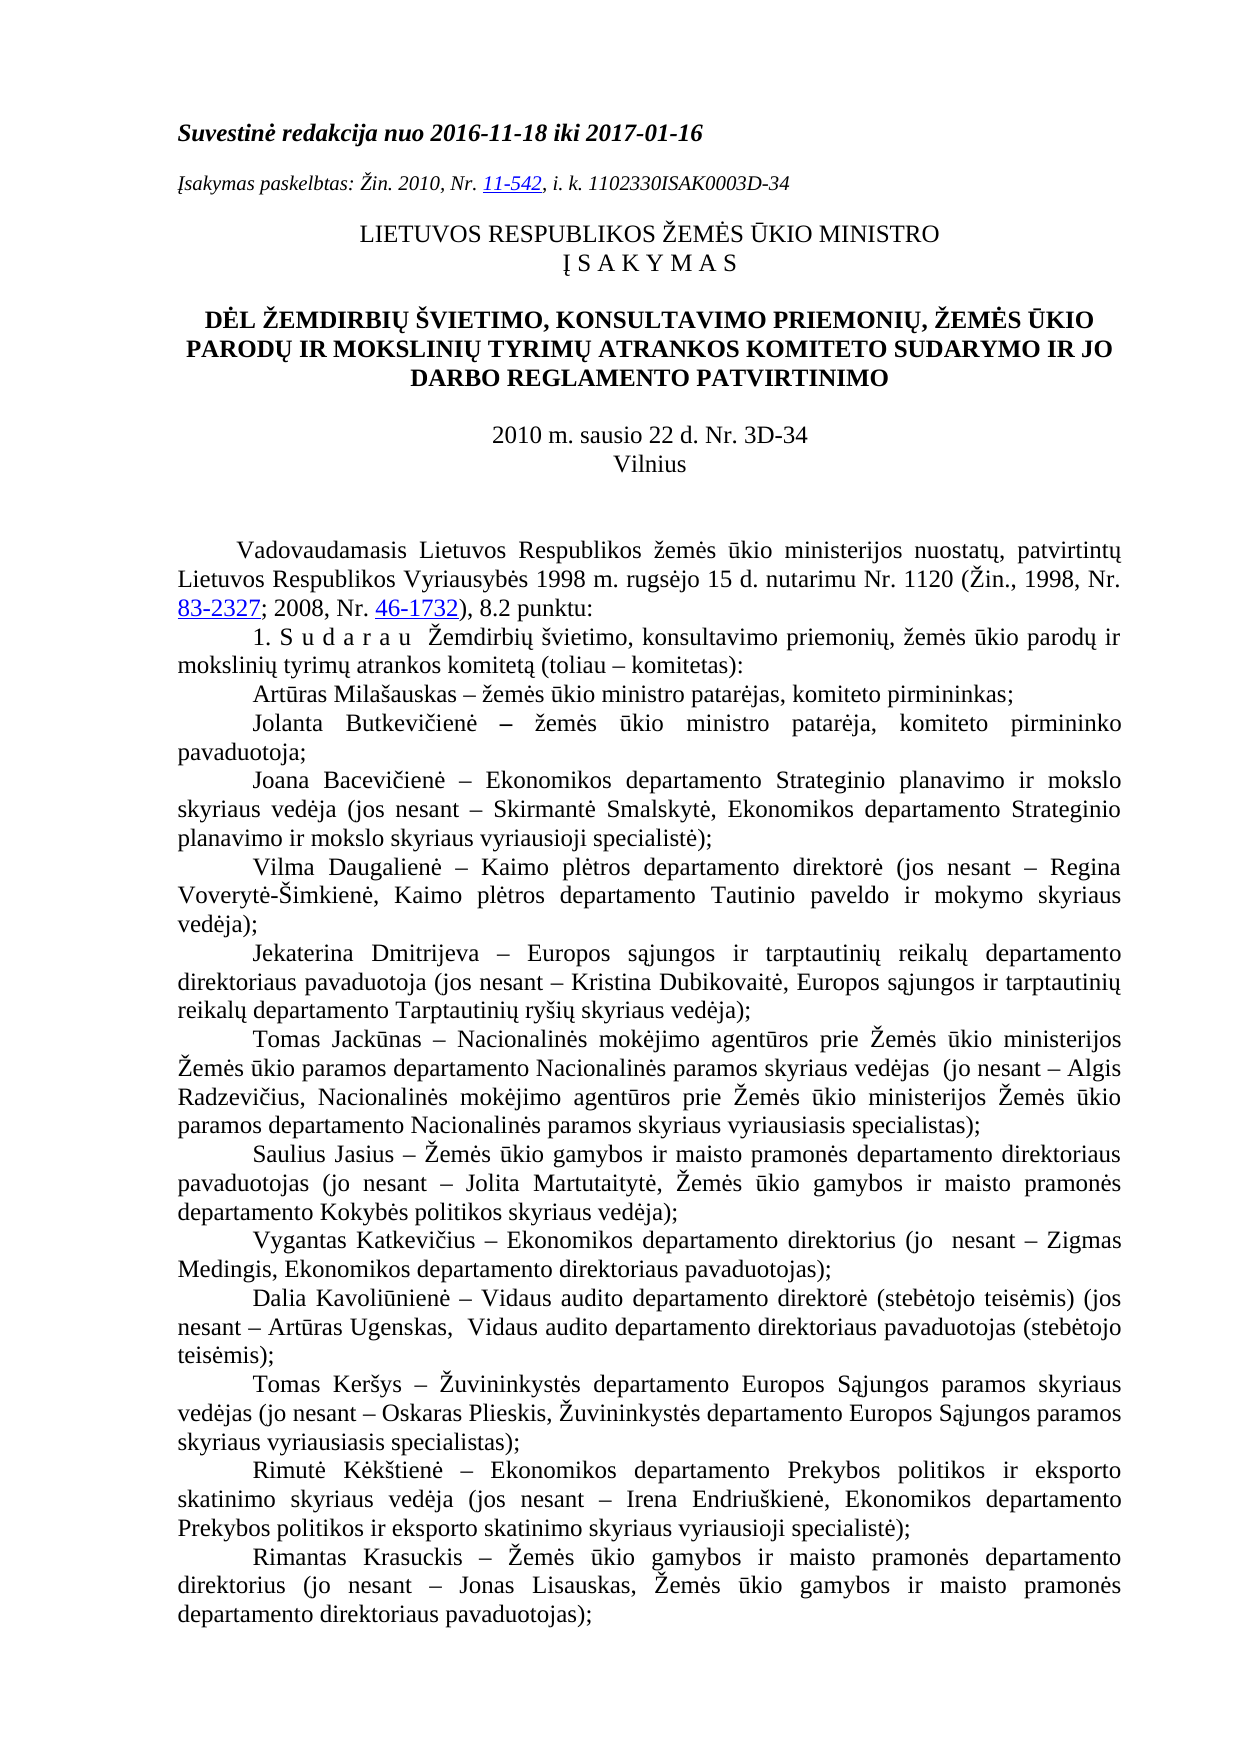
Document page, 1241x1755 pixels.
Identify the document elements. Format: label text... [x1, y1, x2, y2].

text Artūras Milašauskas – žemės ūkio ministro patarėjas, komiteto pirmininkas; [177, 679, 1122, 708]
text Jolanta Butkevičienė – žemės ūkio ministro patarėja, komiteto pirmininko pavaduotoja; [177, 708, 1122, 765]
text Tomas Keršys – Žuvininkystės departamento Europos Sąjungos paramos skyriaus vedėjas (jo nesant – Oskaras Plieskis, Žuvininkystės departamento Europos Sąjungos paramos skyriaus vyriausiasis specialistas); [177, 1369, 1122, 1455]
text Vilma Daugalienė – Kaimo plėtros departamento direktorė (jos nesant – Regina Voverytė-Šimkienė, Kaimo plėtros departamento Tautinio paveldo ir mokymo skyriaus vedėja); [177, 852, 1122, 938]
text 2010 m. sausio 22 d. Nr. 3D-34 [177, 420, 1122, 449]
text LIETUVOS RESPUBLIKOS ŽEMĖS ŪKIO MINISTRO [177, 219, 1122, 248]
text Saulius Jasius – Žemės ūkio gamybos ir maisto pramonės departamento direktoriaus pavaduotojas (jo nesant – Jolita Martutaitytė, Žemės ūkio gamybos ir maisto pramonės departamento Kokybės politikos skyriaus vedėja); [177, 1139, 1122, 1225]
text Į S A K Y M A S [177, 248, 1122, 277]
text Vilnius [177, 449, 1122, 478]
text Rimantas Krasuckis – Žemės ūkio gamybos ir maisto pramonės departamento direktorius (jo nesant – Jonas Lisauskas, Žemės ūkio gamybos ir maisto pramonės departamento direktoriaus pavaduotojas); [177, 1542, 1122, 1628]
text Vadovaudamasis Lietuvos Respublikos žemės ūkio ministerijos nuostatų, patvirtintų Lietuvos Respublikos Vyriausybės 1998 m. rugsėjo 15 d. nutarimu Nr. 1120 (Žin., 1998, Nr. 83-2327; 2008, Nr. 46-1732), 8.2 punktu: [177, 535, 1122, 622]
text Jekaterina Dmitrijeva – Europos sąjungos ir tarptautinių reikalų departamento direktoriaus pavaduotoja (jos nesant – Kristina Dubikovaitė, Europos sąjungos ir tarptautinių reikalų departamento Tarptautinių ryšių skyriaus vedėja); [177, 938, 1122, 1024]
text Rimutė Kėkštienė – Ekonomikos departamento Prekybos politikos ir eksporto skatinimo skyriaus vedėja (jos nesant – Irena Endriuškienė, Ekonomikos departamento Prekybos politikos ir eksporto skatinimo skyriaus vyriausioji specialistė); [177, 1455, 1122, 1542]
text Tomas Jackūnas – Nacionalinės mokėjimo agentūros prie Žemės ūkio ministerijos Žemės ūkio paramos departamento Nacionalinės paramos skyriaus vedėjas (jo nesant – Algis Radzevičius, Nacionalinės mokėjimo agentūros prie Žemės ūkio ministerijos Žemės ūkio paramos departamento Nacionalinės paramos skyriaus vyriausiasis specialistas); [177, 1024, 1122, 1139]
text DĖL ŽEMDIRBIŲ ŠVIETIMO, KONSULTAVIMO PRIEMONIŲ, ŽEMĖS ŪKIO PARODŲ IR MOKSLINIŲ TYRIMŲ ATRANKOS KOMITETO SUDARYMO IR JO DARBO REGLAMENTO PATVIRTINIMO [177, 305, 1122, 392]
text Suvestinė redakcija nuo 2016-11-18 iki 2017-01-16 [177, 118, 1122, 147]
text Vygantas Katkevičius – Ekonomikos departamento direktorius (jo nesant – Zigmas Medingis, Ekonomikos departamento direktoriaus pavaduotojas); [177, 1225, 1122, 1283]
text Joana Bacevičienė – Ekonomikos departamento Strateginio planavimo ir mokslo skyriaus vedėja (jos nesant – Skirmantė Smalskytė, Ekonomikos departamento Strateginio planavimo ir mokslo skyriaus vyriausioji specialistė); [177, 765, 1122, 852]
text Įsakymas paskelbtas: Žin. 2010, Nr. 11-542, i. k. 1102330ISAK0003D-34 [177, 171, 1122, 195]
text 1. S u d a r a u Žemdirbių švietimo, konsultavimo priemonių, žemės ūkio parodų ir mokslinių tyrimų atrankos komitetą (toliau – komitetas): [177, 622, 1122, 679]
text Dalia Kavoliūnienė – Vidaus audito departamento direktorė (stebėtojo teisėmis) (jos nesant – Artūras Ugenskas, Vidaus audito departamento direktoriaus pavaduotojas (stebėtojo teisėmis); [177, 1283, 1122, 1369]
